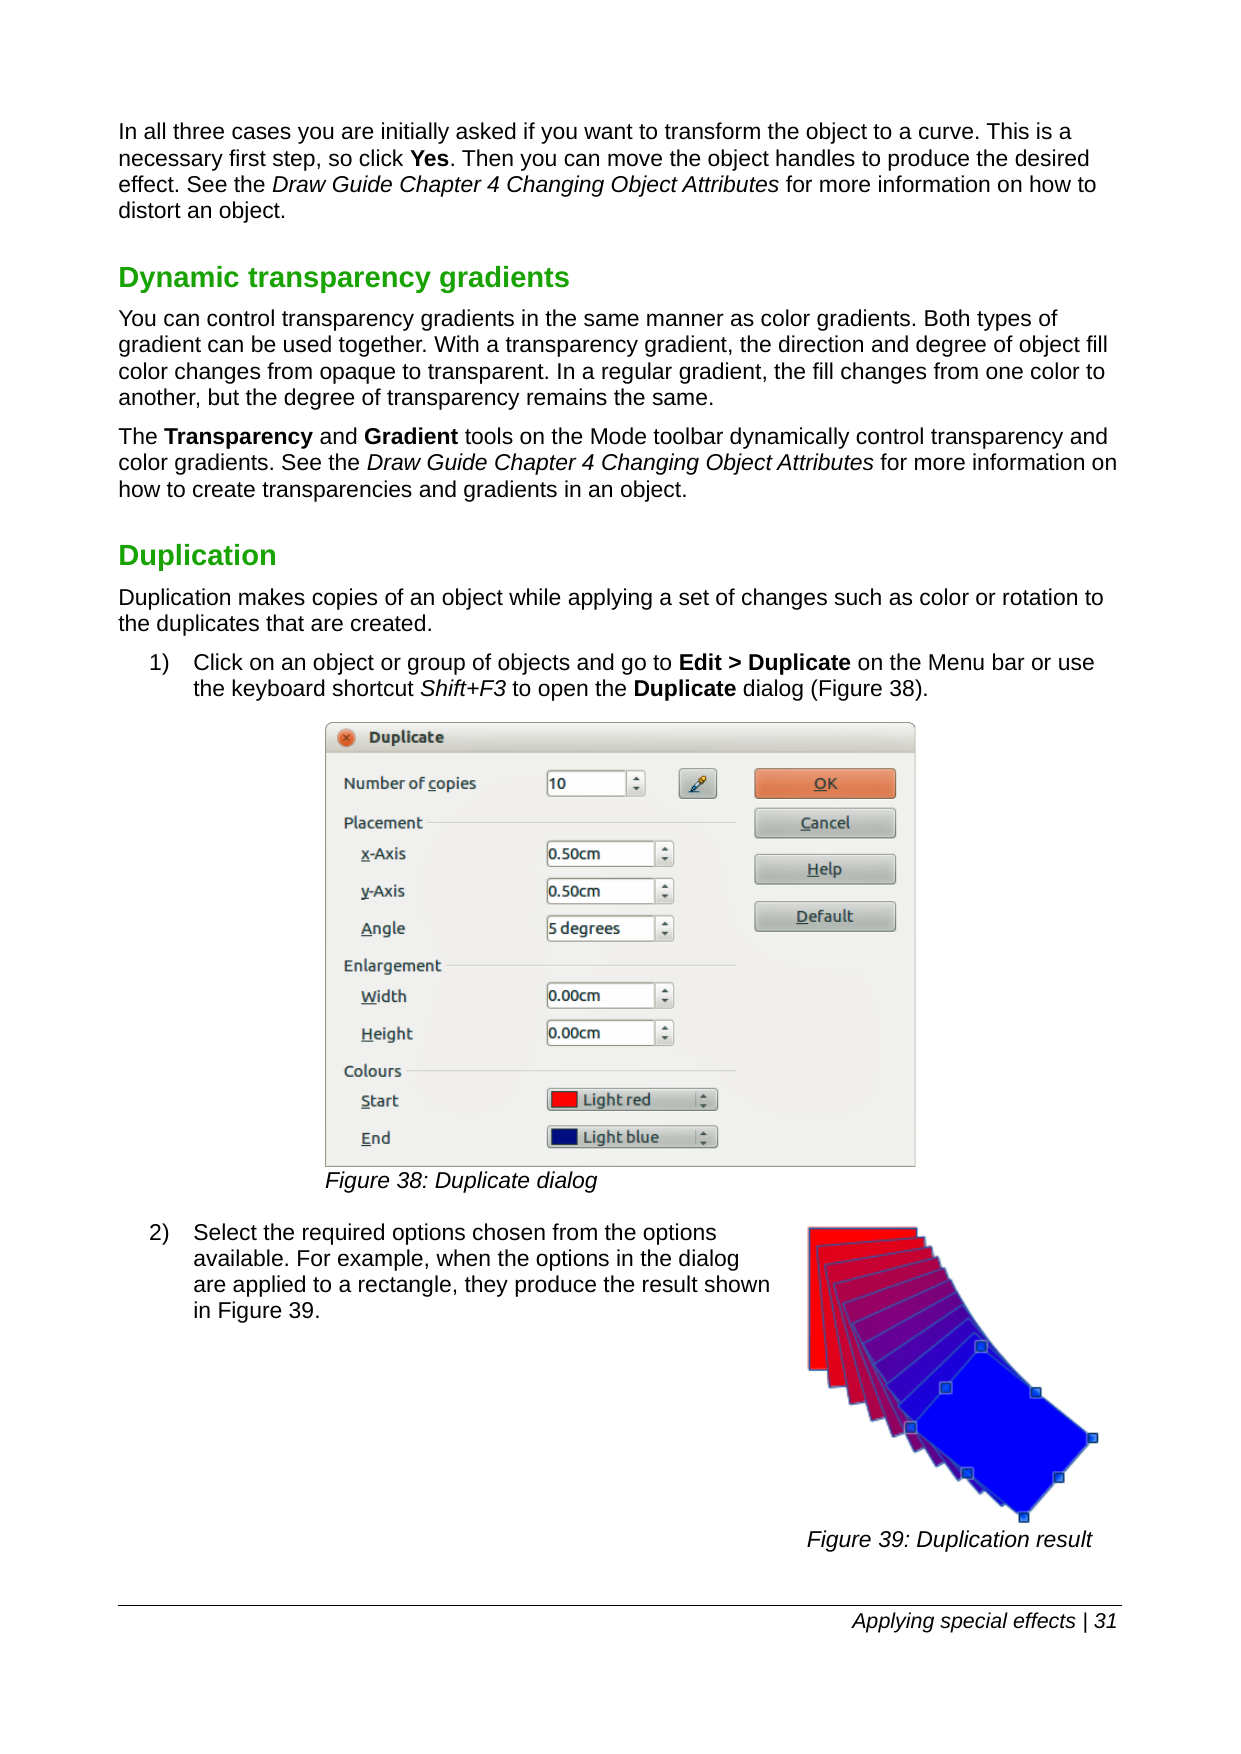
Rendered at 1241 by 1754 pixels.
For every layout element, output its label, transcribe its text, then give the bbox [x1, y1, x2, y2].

list Click on an object or group of objects and go to Edit > Duplicate on the Menu bar or use the keyboard shortcut Shift+F3 to open the Duplicate dialog (Figure 38). [169, 649, 1122, 701]
picture [806, 1226, 1100, 1526]
text The Transparency and Gradient tools on the Mode toolbar dynamically control transparency and color gradients. See the Draw Guide Chapter 4 Changing Object Attributes for more information on how to create transparencies and gradients in an object. [118, 423, 1122, 502]
list Select the required options chosen from the options available. For example, when the options in the dialog are applied to a rectangle, they produce the result shown in Figure 39. [169, 1218, 1122, 1526]
subtitle Dynamic transparency gradients [118, 260, 1122, 293]
subtitle Duplication [118, 538, 1122, 572]
picture [325, 722, 916, 1167]
text You can control transparency gradients in the same manner as color gradients. Both types of gradient can be used together. With a transparency gradient, the direction and degree of object fill color changes from opaque to transparent. In a regular gradient, the fill changes from one color to another, but the degree of transparency remains the same. [118, 305, 1122, 410]
text Duplication makes copies of an object while applying a set of changes such as color or rotation to the duplicates that are created. [118, 583, 1122, 636]
list Figure 39: Duplication result [807, 1526, 1120, 1552]
text Figure 38: Duplicate dialog [325, 1167, 916, 1193]
text In all three cases you are initially asked if you want to transform the object to a curve. This is a necessary first step, so click Yes. Then you can move the object handles to produce the desired effect. See the Draw Guide Chapter 4 Changing Object Attributes for more information on how to distort an object. [118, 118, 1122, 223]
